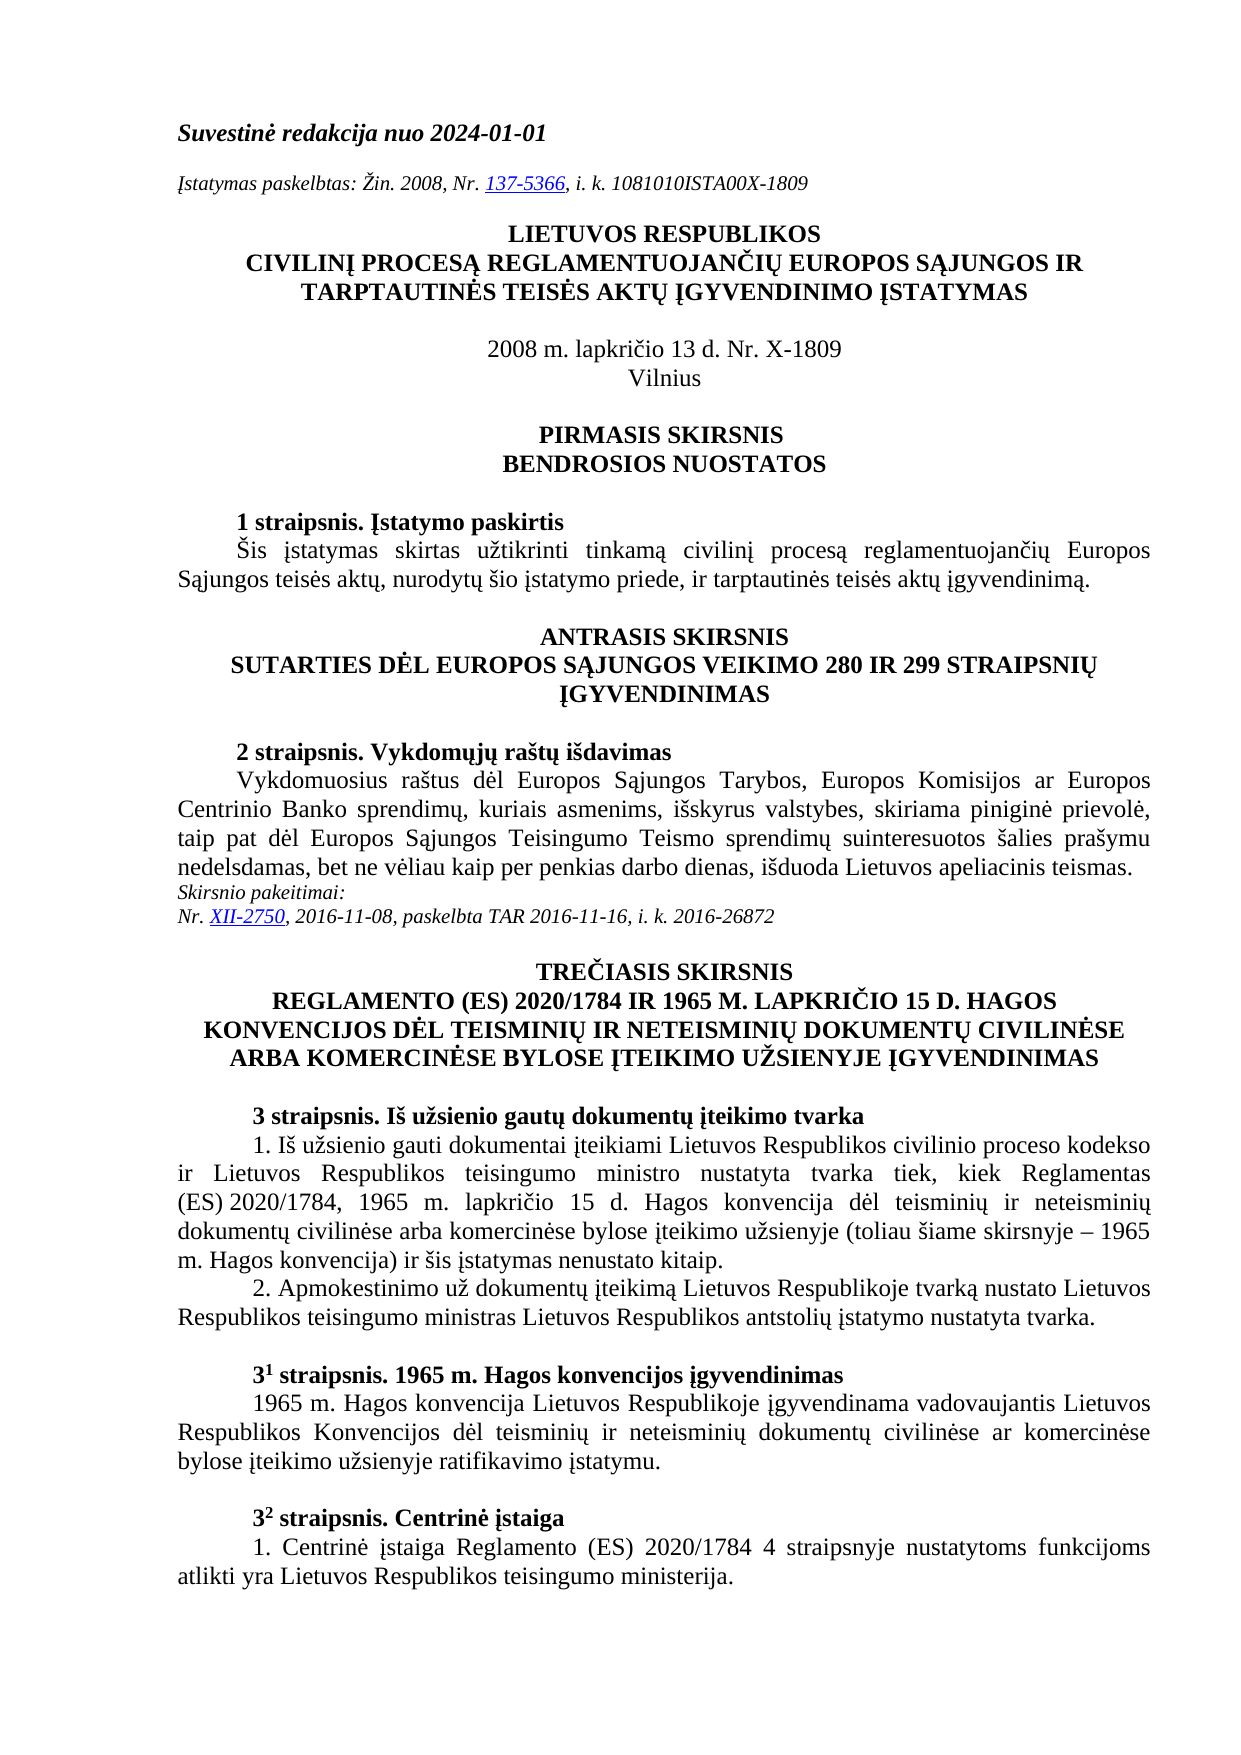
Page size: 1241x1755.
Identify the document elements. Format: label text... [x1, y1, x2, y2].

text PIRMASIS SKIRSNIS [177, 420, 1152, 449]
text 32 straipsnis. Centrinė įstaiga [177, 1503, 1152, 1532]
text Nr. XII-2750, 2016-11-08, paskelbta TAR 2016-11-16, i. k. 2016-26872 [177, 904, 1152, 928]
text BENDROSIOS NUOSTATOS [177, 449, 1152, 478]
text Šis įstatymas skirtas užtikrinti tinkamą civilinį procesą reglamentuojančių Europos Sąjungos teisės aktų, nurodytų šio įstatymo priede, ir tarptautinės teisės aktų įgyvendinimą. [177, 535, 1152, 593]
text 31 straipsnis. 1965 m. Hagos konvencijos įgyvendinimas [177, 1360, 1152, 1388]
text 1. Iš užsienio gauti dokumentai įteikiami Lietuvos Respublikos civilinio proceso kodekso ir Lietuvos Respublikos teisingumo ministro nustatyta tvarka tiek, kiek Reglamentas (ES) 2020/1784, 1965 m. lapkričio 15 d. Hagos konvencija dėl teisminių ir neteisminių dokumentų civilinėse arba komercinėse bylose įteikimo užsienyje (toliau šiame skirsnyje – 1965 m. Hagos konvencija) ir šis įstatymas nenustato kitaip. [177, 1130, 1152, 1273]
text Vykdomuosius raštus dėl Europos Sąjungos Tarybos, Europos Komisijos ar Europos Centrinio Banko sprendimų, kuriais asmenims, išskyrus valstybes, skiriama piniginė prievolė, taip pat dėl Europos Sąjungos Teisingumo Teismo sprendimų suinteresuotos šalies prašymu nedelsdamas, bet ne vėliau kaip per penkias darbo dienas, išduoda Lietuvos apeliacinis teismas. [177, 765, 1152, 880]
text Įstatymas paskelbtas: Žin. 2008, Nr. 137-5366, i. k. 1081010ISTA00X-1809 [177, 171, 1152, 195]
text REGLAMENTO (ES) 2020/1784 IR 1965 M. LAPKRIČIO 15 D. HAGOS KONVENCIJOS DĖL TEISMINIŲ IR NETEISMINIŲ DOKUMENTŲ CIVILINĖSE ARBA KOMERCINĖSE BYLOSE ĮTEIKIMO UŽSIENYJE ĮGYVENDINIMAS [177, 986, 1152, 1072]
text CIVILINĮ PROCESĄ REGLAMENTUOJANČIŲ EUROPOS SĄJUNGOS IR TARPTAUTINĖS TEISĖS AKTŲ ĮGYVENDINIMO ĮSTATYMAS [177, 248, 1152, 305]
text 1965 m. Hagos konvencija Lietuvos Respublikoje įgyvendinama vadovaujantis Lietuvos Respublikos Konvencijos dėl teisminių ir neteisminių dokumentų civilinėse ar komercinėse bylose įteikimo užsienyje ratifikavimo įstatymu. [177, 1388, 1152, 1475]
text 1 straipsnis. Įstatymo paskirtis [177, 507, 1152, 535]
text ANTRASIS SKIRSNIS [177, 622, 1152, 650]
text Vilnius [177, 363, 1152, 392]
text 1. Centrinė įstaiga Reglamento (ES) 2020/1784 4 straipsnyje nustatytoms funkcijoms atlikti yra Lietuvos Respublikos teisingumo ministerija. [177, 1532, 1152, 1590]
text 2. Apmokestinimo už dokumentų įteikimą Lietuvos Respublikoje tvarką nustato Lietuvos Respublikos teisingumo ministras Lietuvos Respublikos antstolių įstatymo nustatyta tvarka. [177, 1273, 1152, 1331]
text SUTARTIES DĖL EUROPOS SĄJUNGOS VEIKIMO 280 IR 299 STRAIPSNIŲ ĮGYVENDINIMAS [177, 650, 1152, 708]
text 2008 m. lapkričio 13 d. Nr. X-1809 [177, 334, 1152, 363]
text 2 straipsnis. Vykdomųjų raštų išdavimas [177, 737, 1152, 765]
text Suvestinė redakcija nuo 2024-01-01 [177, 118, 1152, 147]
text TREČIASIS SKIRSNIS [177, 957, 1152, 986]
text Skirsnio pakeitimai: [177, 880, 1152, 904]
text LIETUVOS RESPUBLIKOS [177, 219, 1152, 248]
text 3 straipsnis. Iš užsienio gautų dokumentų įteikimo tvarka [177, 1101, 1152, 1130]
